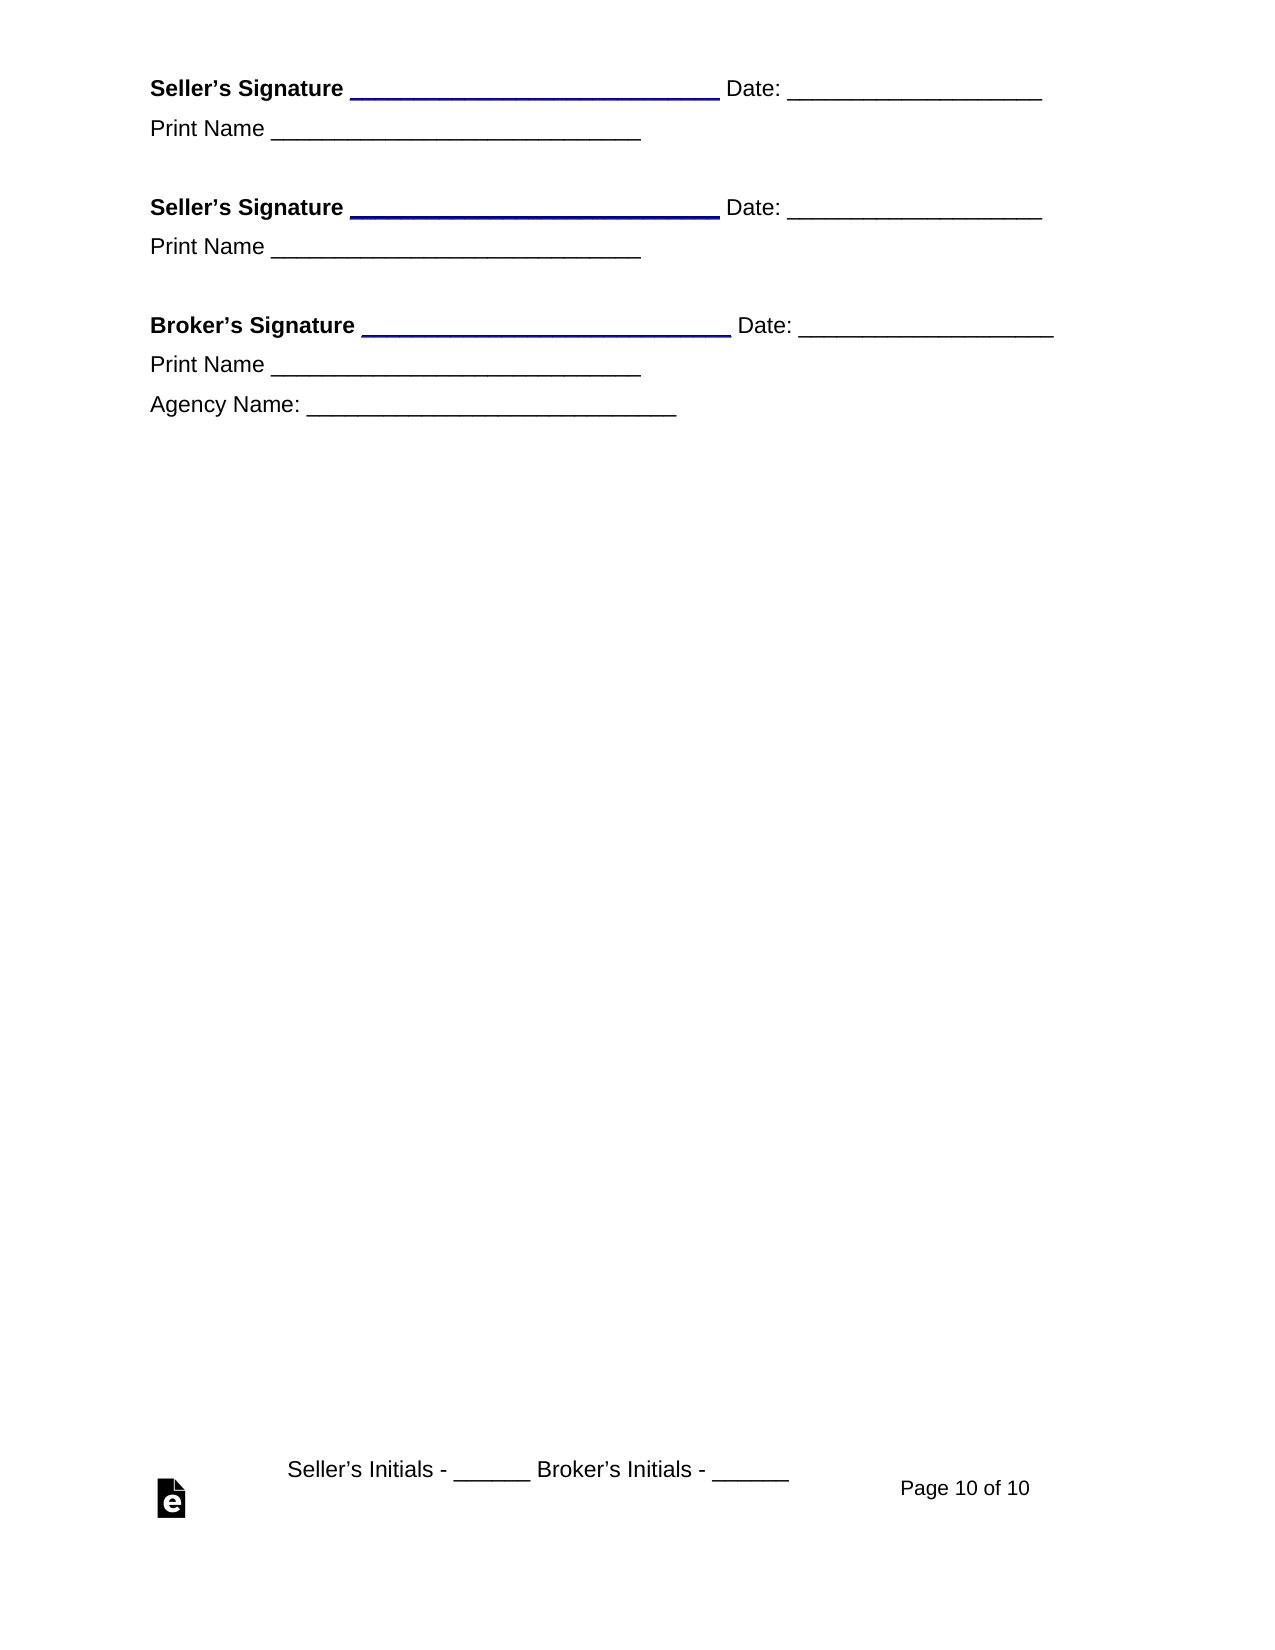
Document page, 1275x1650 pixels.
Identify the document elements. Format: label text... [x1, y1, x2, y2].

text Print Name _____________________________ [150, 114, 1125, 141]
text Seller’s Signature _____________________________ Date: ____________________ [150, 193, 1125, 220]
text Print Name _____________________________ [150, 351, 1125, 378]
text Agency Name: _____________________________ [150, 391, 1125, 417]
text Seller’s Signature _____________________________ Date: ____________________ [150, 75, 1125, 101]
text Broker’s Signature _____________________________ Date: ____________________ [150, 312, 1125, 338]
text Print Name _____________________________ [150, 233, 1125, 259]
